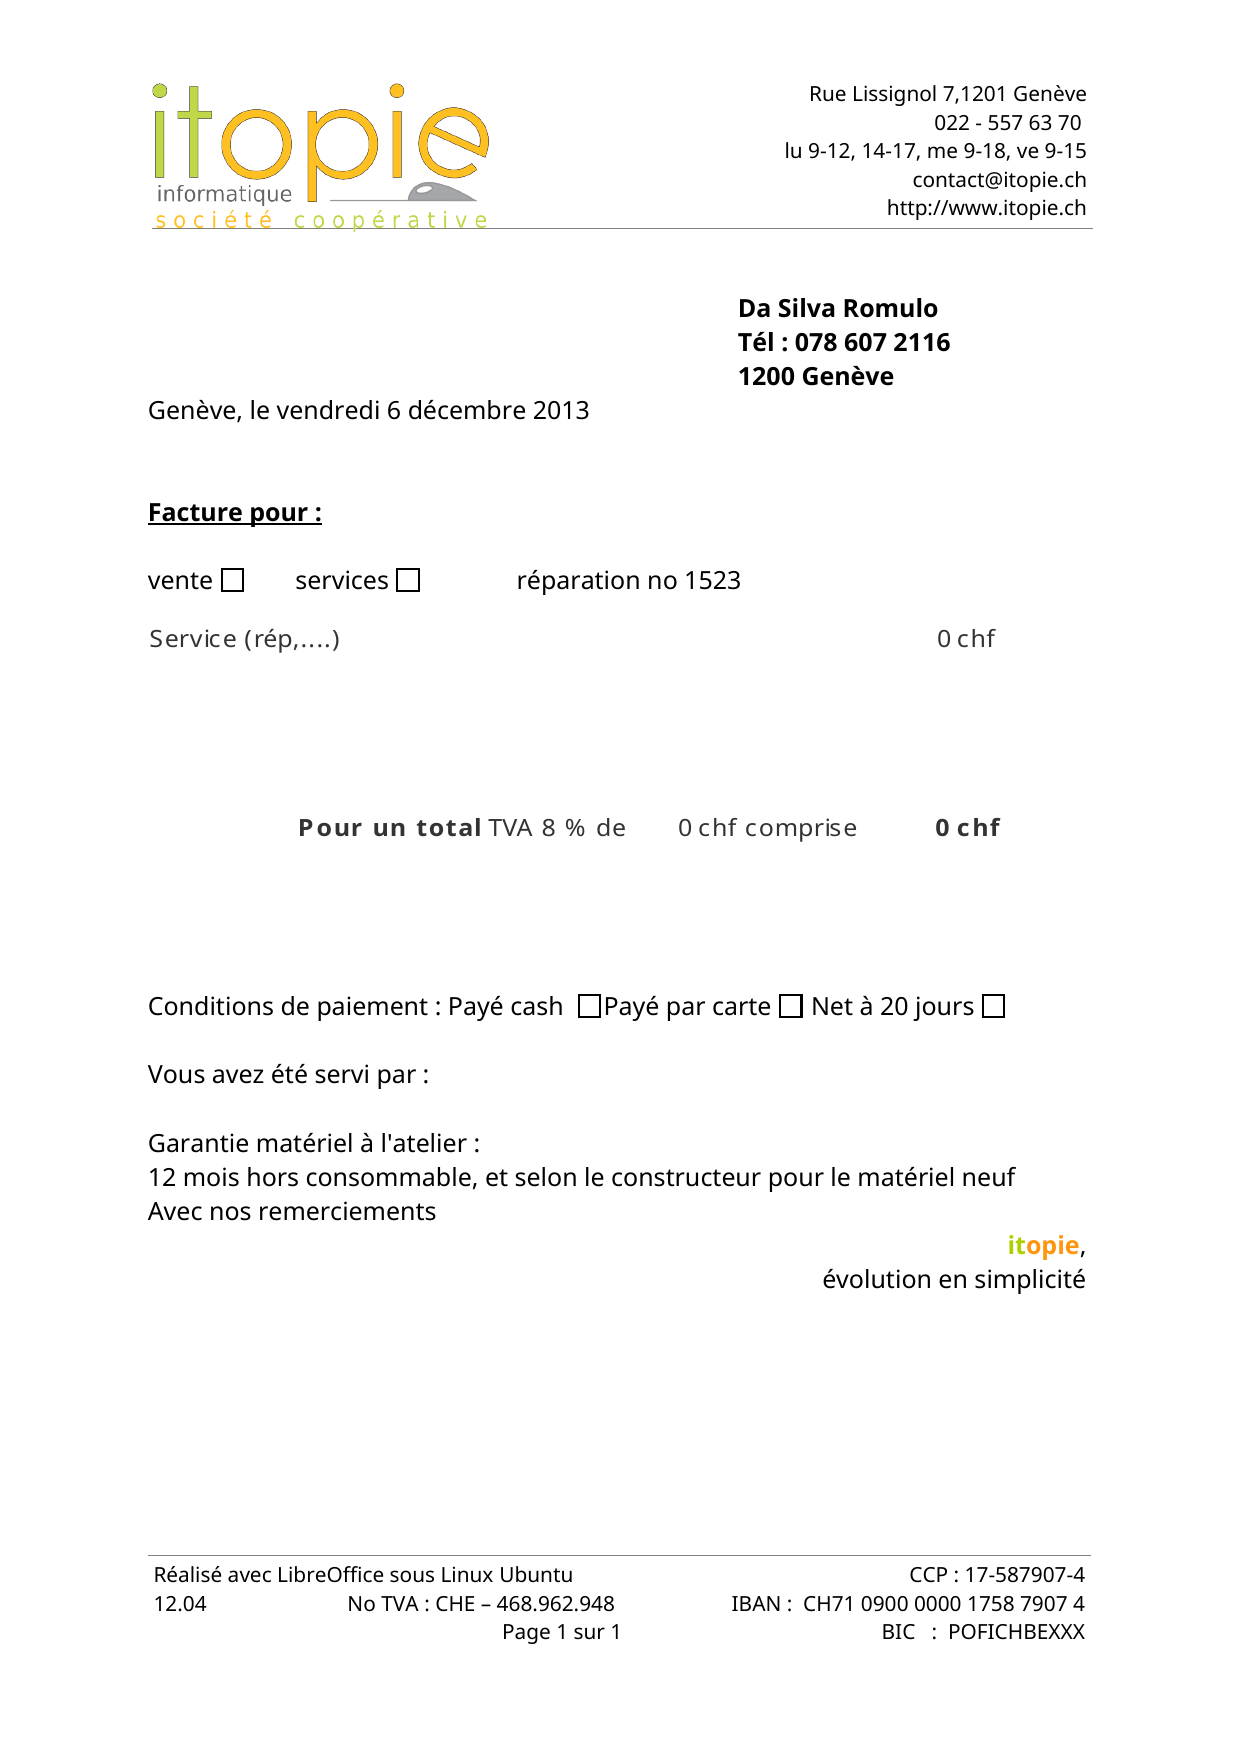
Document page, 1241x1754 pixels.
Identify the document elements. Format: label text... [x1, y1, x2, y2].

text vente services réparation no 1523 [148, 563, 1093, 597]
text Facture pour : [148, 495, 1093, 529]
text Da Silva Romulo [148, 290, 1093, 324]
text Genève, le vendredi 6 décembre 2013 [148, 392, 1093, 427]
text Garantie matériel à l'atelier : [148, 1125, 1093, 1159]
text Vous avez été servi par : [148, 1057, 1093, 1091]
text Avec nos remerciements [148, 1193, 1093, 1227]
text itopie, [148, 1227, 1093, 1262]
text évolution en simplicité [148, 1262, 1093, 1296]
text 12 mois hors consommable, et selon le constructeur pour le matériel neuf [148, 1159, 1093, 1193]
text Conditions de paiement : Payé cash Payé par carte Net à 20 jours [148, 989, 1093, 1023]
picture [138, 72, 500, 244]
text Tél : 078 607 2116 [148, 324, 1093, 358]
text 1200 Genève [148, 358, 1093, 392]
